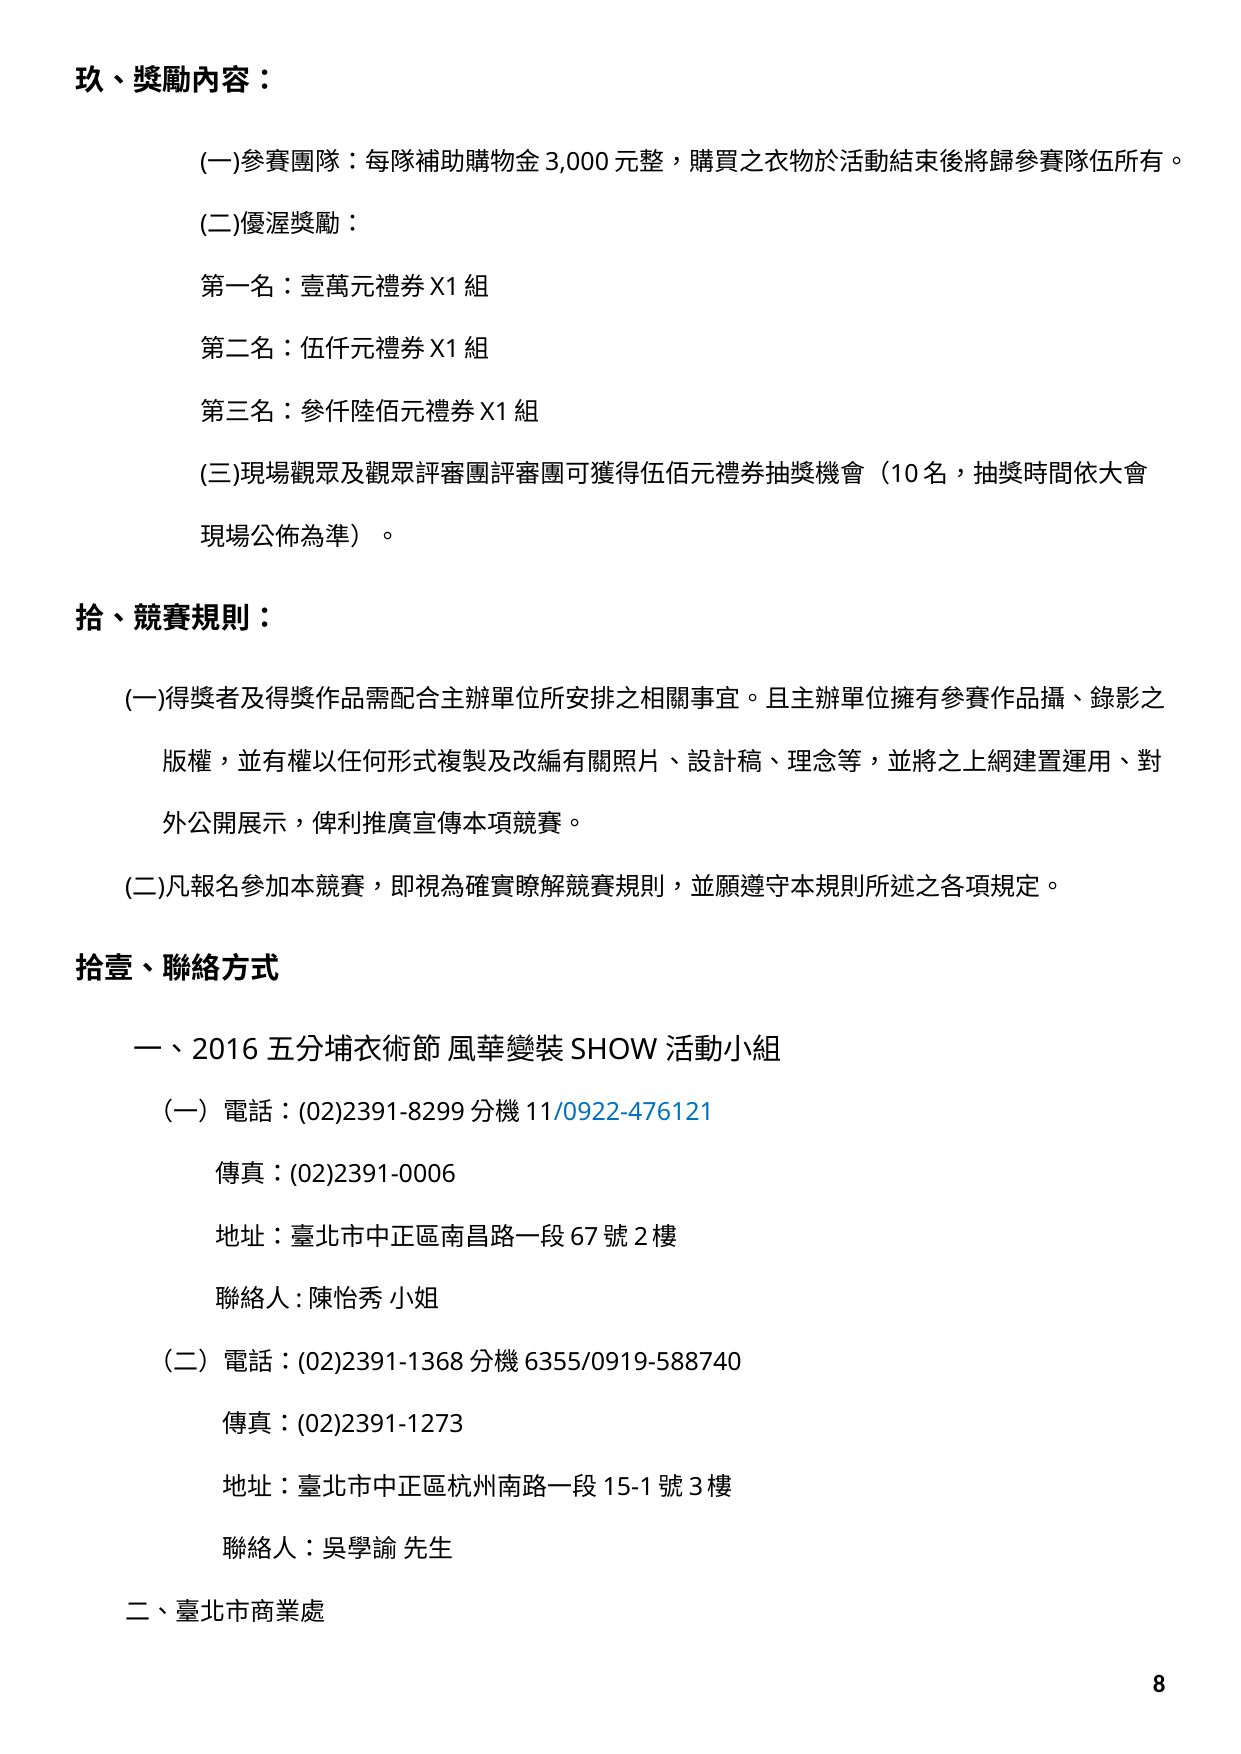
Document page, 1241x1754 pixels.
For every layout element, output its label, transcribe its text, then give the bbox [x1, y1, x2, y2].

text (三)現場觀眾及觀眾評審團評審團可獲得伍佰元禮券抽獎機會（10名，抽獎時間依大會現場公佈為準）。 [200, 430, 1165, 555]
text 第三名：參仟陸佰元禮券X1組 [200, 368, 1165, 430]
text 拾壹、聯絡方式 [75, 924, 1165, 986]
text 拾、競賽規則： [75, 574, 1165, 636]
text 第一名：壹萬元禮券X1組 [200, 243, 1165, 305]
text (一)參賽團隊：每隊補助購物金3,000元整，購買之衣物於活動結束後將歸參賽隊伍所有。 [200, 118, 1165, 180]
text 一、2016 五分埔衣術節 風華變裝SHOW 活動小組 [75, 1005, 1165, 1068]
text 二、臺北市商業處 [75, 1568, 1165, 1630]
text (二)優渥獎勵： [200, 180, 1165, 243]
text 地址：臺北市中正區南昌路一段67號2樓 [90, 1193, 1165, 1255]
text (二)凡報名參加本競賽，即視為確實瞭解競賽規則，並願遵守本規則所述之各項規定。 [125, 843, 1165, 905]
text （一）電話：(02)2391-8299分機11/0922-476121 [75, 1068, 1165, 1130]
text (一)得獎者及得獎作品需配合主辦單位所安排之相關事宜。且主辦單位擁有參賽作品攝、錄影之版權，並有權以任何形式複製及改編有關照片、設計稿、理念等，並將之上網建置運用、對外公開展示，俾利推廣宣傳本項競賽。 [125, 655, 1165, 843]
text 第二名：伍仟元禮券X1組 [200, 305, 1165, 368]
text 傳真：(02)2391-1273 [163, 1380, 1165, 1443]
text 傳真：(02)2391-0006 [90, 1130, 1165, 1193]
text 玖、獎勵內容： [75, 36, 1165, 99]
text （二）電話：(02)2391-1368分機6355/0919-588740 [89, 1318, 1165, 1380]
text 聯絡人：吳學諭 先生 [163, 1505, 1165, 1568]
text 聯絡人 : 陳怡秀 小姐 [90, 1255, 1165, 1318]
text 地址：臺北市中正區杭州南路一段15-1號3樓 [163, 1443, 1165, 1505]
